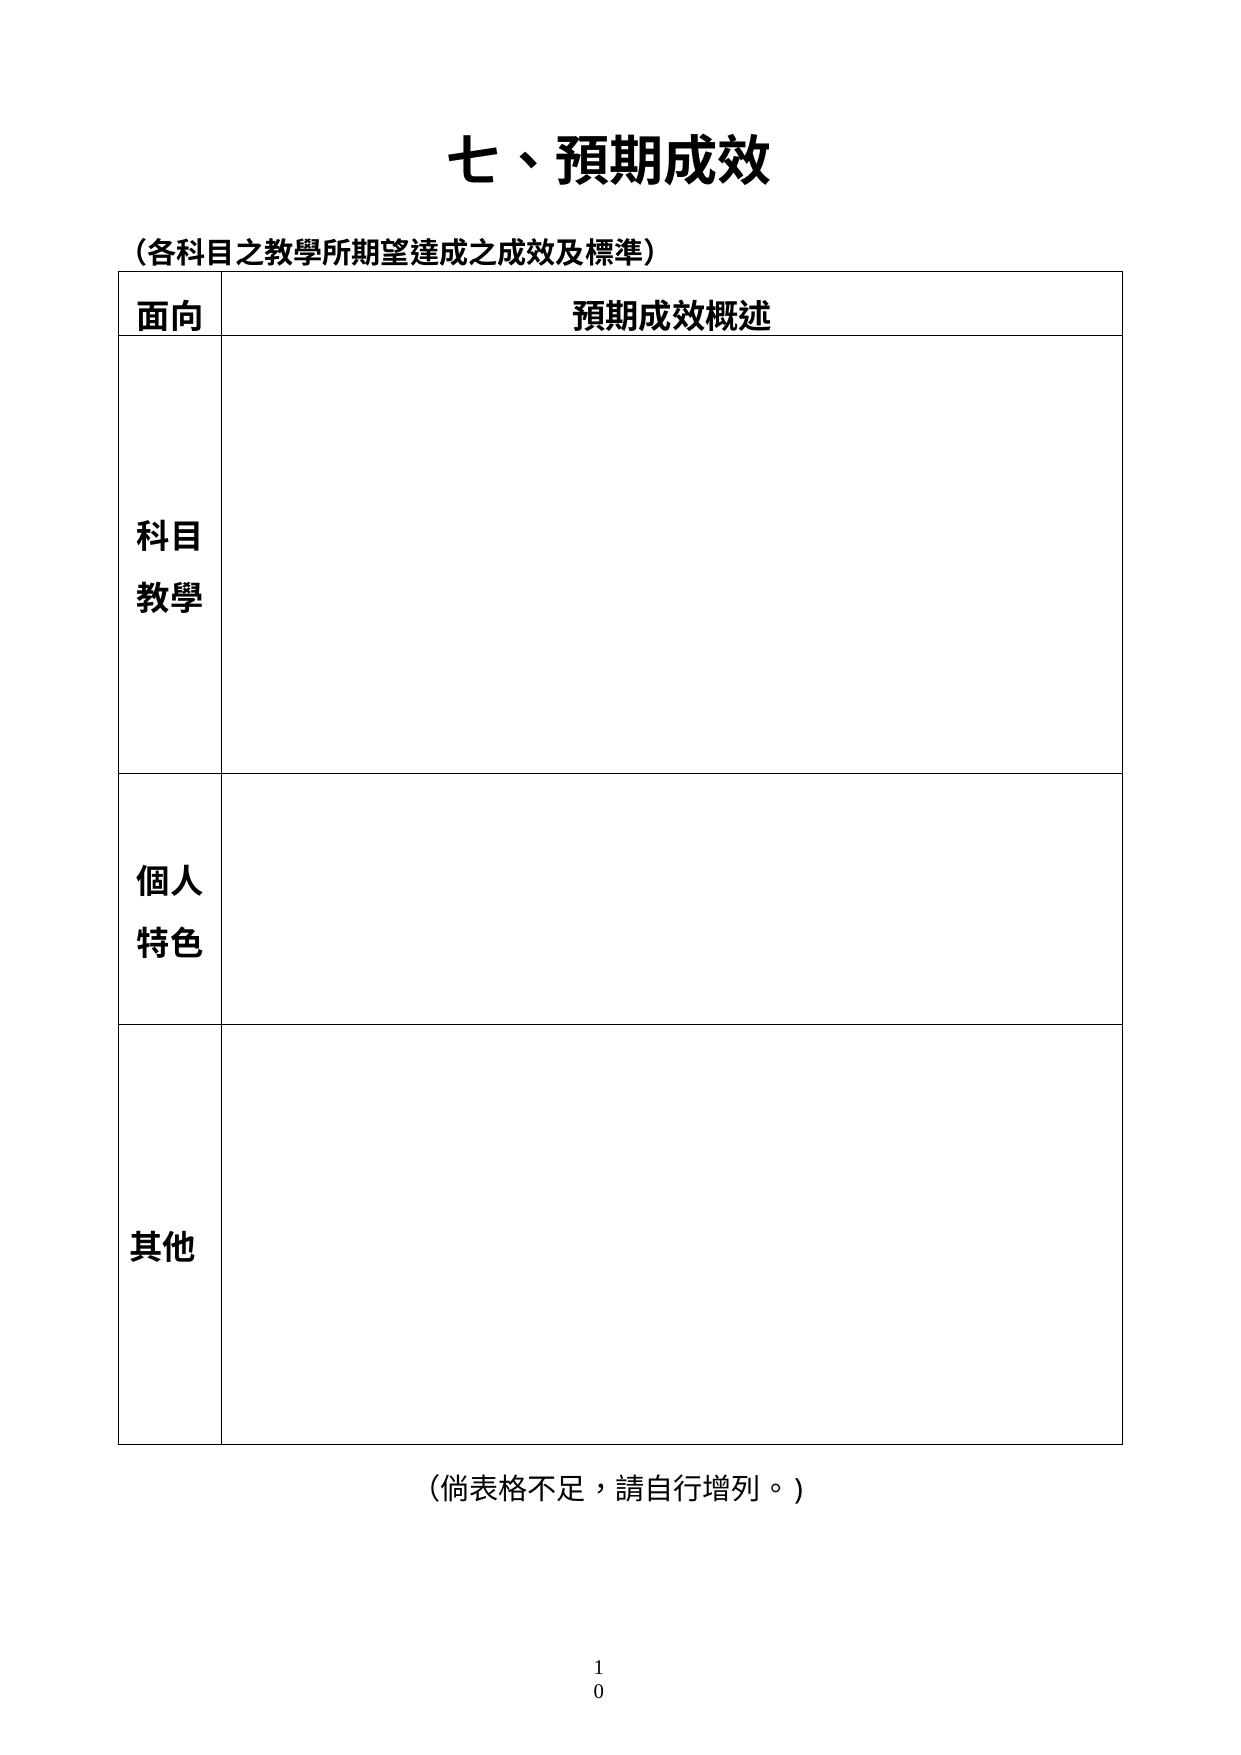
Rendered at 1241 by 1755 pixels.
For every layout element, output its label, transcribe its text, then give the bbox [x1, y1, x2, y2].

table_cell [222, 1025, 1122, 1444]
text 七、預期成效 [118, 84, 1100, 209]
text （各科目之教學所期望達成之成效及標準） [118, 209, 1100, 271]
table_header 預期成效概述 [222, 272, 1122, 335]
text （倘表格不足，請自行增列。) [118, 1445, 1100, 1508]
table_cell [222, 774, 1122, 1024]
table_cell 其他 [119, 1025, 221, 1444]
table_cell 個人特色 [119, 774, 221, 1024]
table_cell 科目教學 [119, 336, 221, 773]
table_cell [222, 336, 1122, 773]
table_header 面向 [119, 272, 221, 335]
